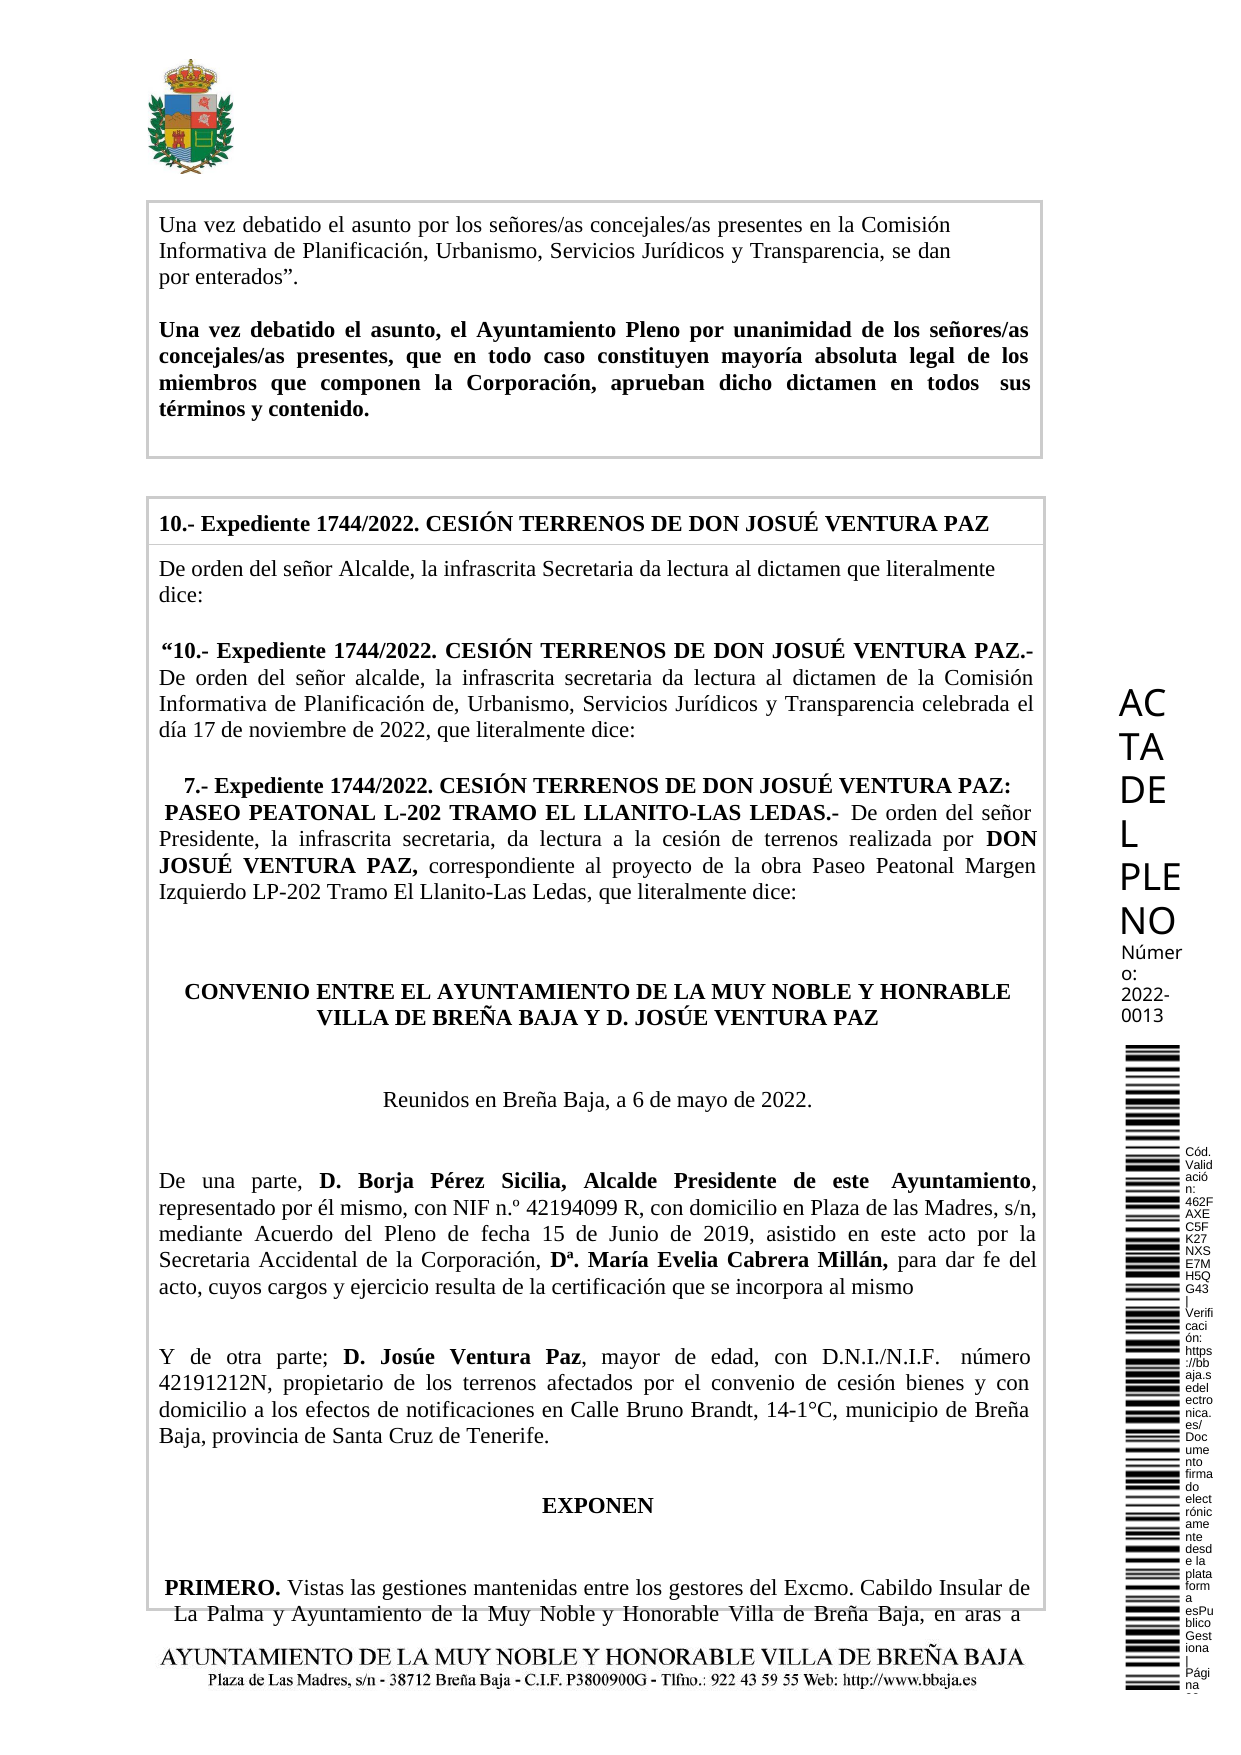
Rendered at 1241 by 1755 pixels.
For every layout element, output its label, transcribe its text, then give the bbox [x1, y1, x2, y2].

text Número: 2022-0013 Fecha: 26/01/2023 [1121, 943, 1186, 1027]
text Una vez debatido el asunto por los señores/as concejales/as presentes en la Comisión Informativa de Planificación, Urbanismo, Servicios Jurídicos y Transparencia, se dan por enterados”. [159, 211, 953, 290]
table_header 10.- Expediente 1744/2022. CESIÓN TERRENOS DE DON JOSUÉ VENTURA PAZ [149, 499, 1043, 544]
text ACTA DEL PLENO [1119, 682, 1186, 943]
text Cód. Validación: 462FAXEC5FK27NXSE7MH5QG43 | Verificación: https://bbaja.sedelectronica.es/ Documento firmado electrónicamente desde la plataforma esPublico Gestiona | Página 22 de 72 [1185, 1147, 1214, 1694]
text Una vez debatido el asunto, el Ayuntamiento Pleno por unanimidad de los señores/as concejales/as presentes, que en todo caso constituyen mayoría absoluta legal de los miembros que componen la Corporación, aprueban dicho dictamen en todos sus términos y contenido. [159, 316, 1031, 421]
table_cell De orden del señor Alcalde, la infrascrita Secretaria da lectura al dictamen que literalmente dice: “10.- Expediente 1744/2022. CESIÓN TERRENOS DE DON JOSUÉ VENTURA PAZ.- De orden del señor alcalde, la infrascrita secretaria da lectura al dictamen de la Comisión Informativa de Planificación de, Urbanismo, Servicios Jurídicos y Transparencia celebrada el día 17 de noviembre de 2022, que literalmente dice: 7.- Expediente 1744/2022. CESIÓN TERRENOS DE DON JOSUÉ VENTURA PAZ: PASEO PEATONAL L-202 TRAMO EL LLANITO-LAS LEDAS.- De orden del señor Presidente, la infrascrita secretaria, da lectura a la cesión de terrenos realizada por DON JOSUÉ VENTURA PAZ, correspondiente al proyecto de la obra Paseo Peatonal Margen Izquierdo LP-202 Tramo El Llanito-Las Ledas, que literalmente dice: CONVENIO ENTRE EL AYUNTAMIENTO DE LA MUY NOBLE Y HONRABLE VILLA DE BREÑA BAJA Y D. JOSÚE VENTURA PAZ Reunidos en Breña Baja, a 6 de mayo de 2022. De una parte, D. Borja Pérez Sicilia, Alcalde Presidente de este Ayuntamiento, representado por él mismo, con NIF n.º 42194099 R, con domicilio en Plaza de las Madres, s/n, mediante Acuerdo del Pleno de fecha 15 de Junio de 2019, asistido en este acto por la Secretaria Accidental de la Corporación, Dª. María Evelia Cabrera Millán, para dar fe del acto, cuyos cargos y ejercicio resulta de la certificación que se incorpora al mismo Y de otra parte; D. Josúe Ventura Paz, mayor de edad, con D.N.I./N.I.F. número 42191212N, propietario de los terrenos afectados por el convenio de cesión bienes y con domicilio a los efectos de notificaciones en Calle Bruno Brandt, 14-1°C, municipio de Breña Baja, provincia de Santa Cruz de Tenerife. EXPONEN PRIMERO. Vistas las gestiones mantenidas entre los gestores del Excmo. Cabildo Insular de La Palma y Ayuntamiento de la Muy Noble y Honorable Villa de Breña Baja, en aras a [149, 545, 1043, 1607]
